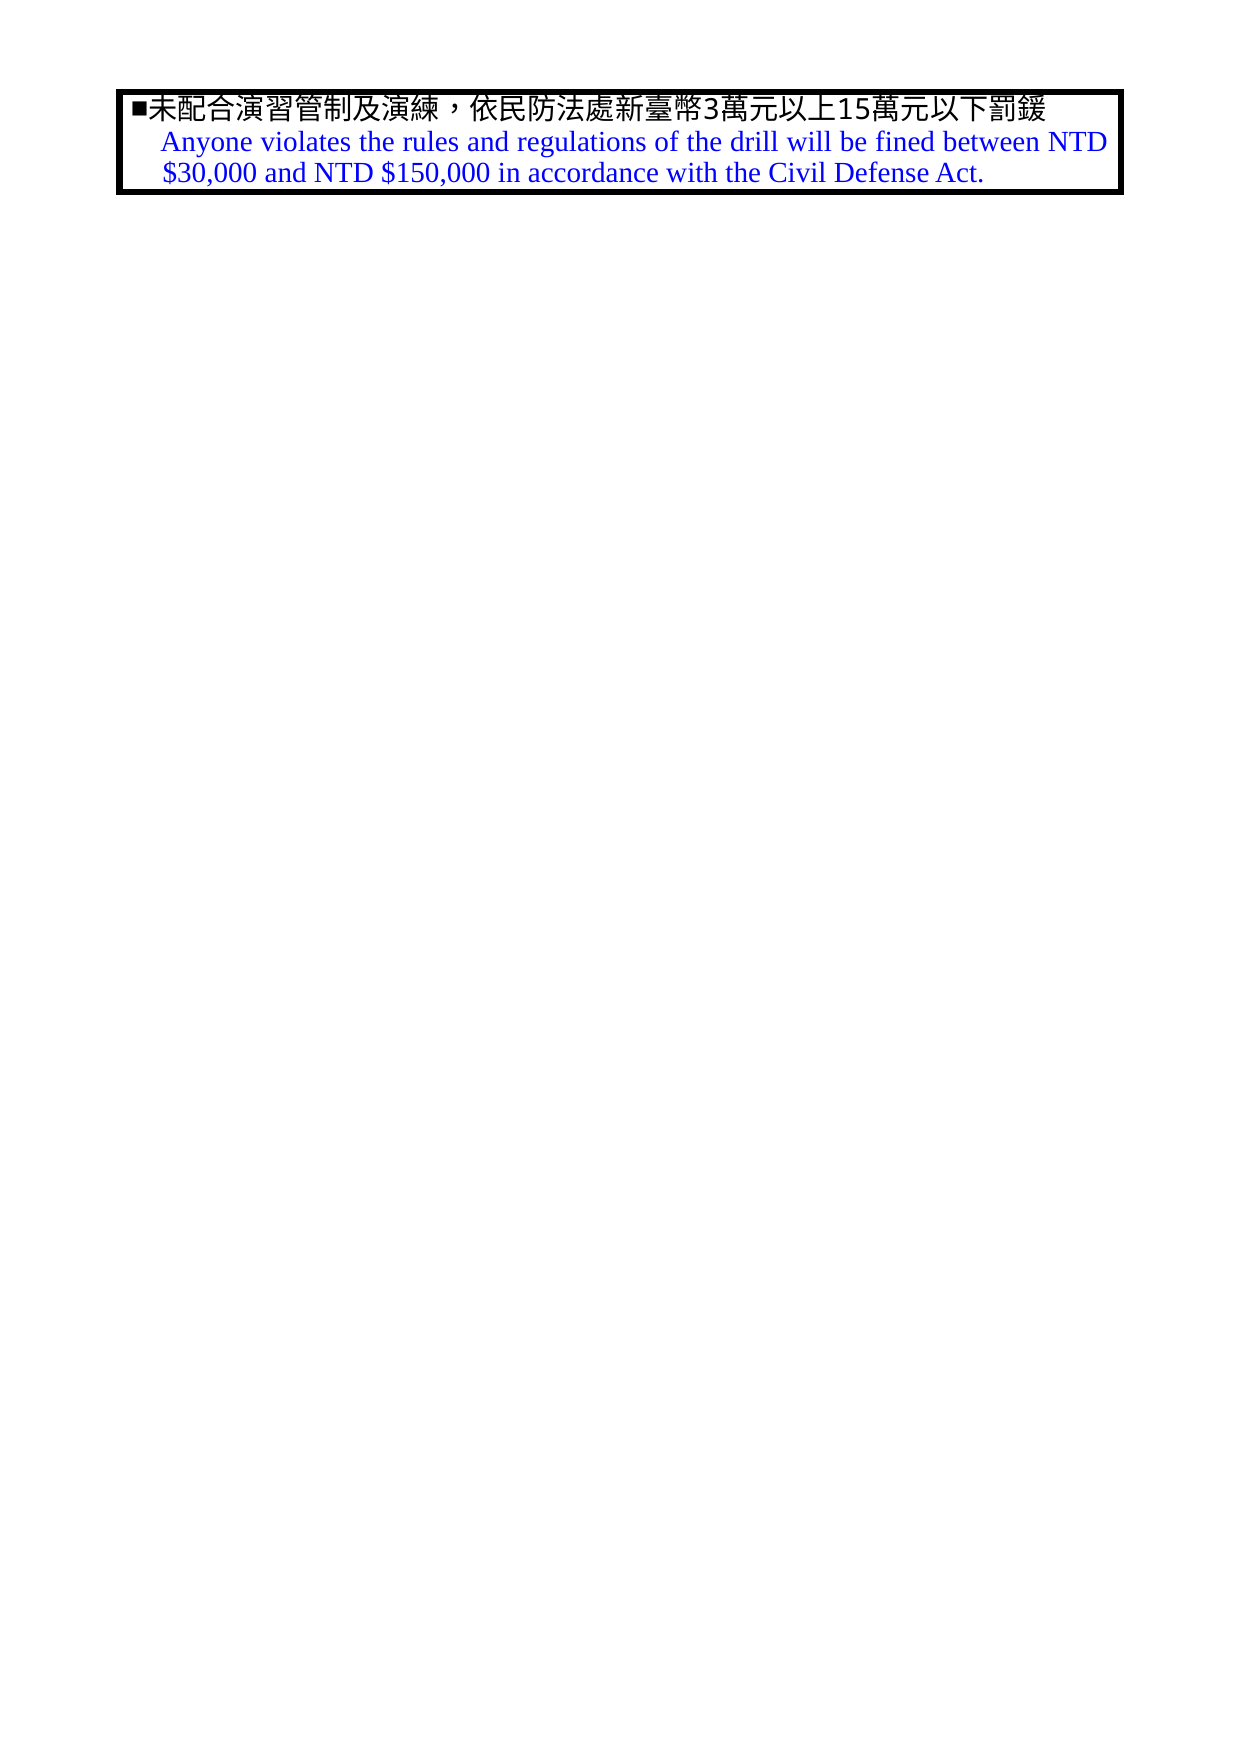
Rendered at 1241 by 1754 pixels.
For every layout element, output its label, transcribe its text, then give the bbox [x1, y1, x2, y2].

table_header ■未配合演習管制及演練，依民防法處新臺幣3萬元以上15萬元以下罰鍰 Anyone violates the rules and regulations of the drill will be fined between NTD $30,000 and NTD $150,000 in accordance with the Civil Defense Act. [123, 95, 1118, 188]
